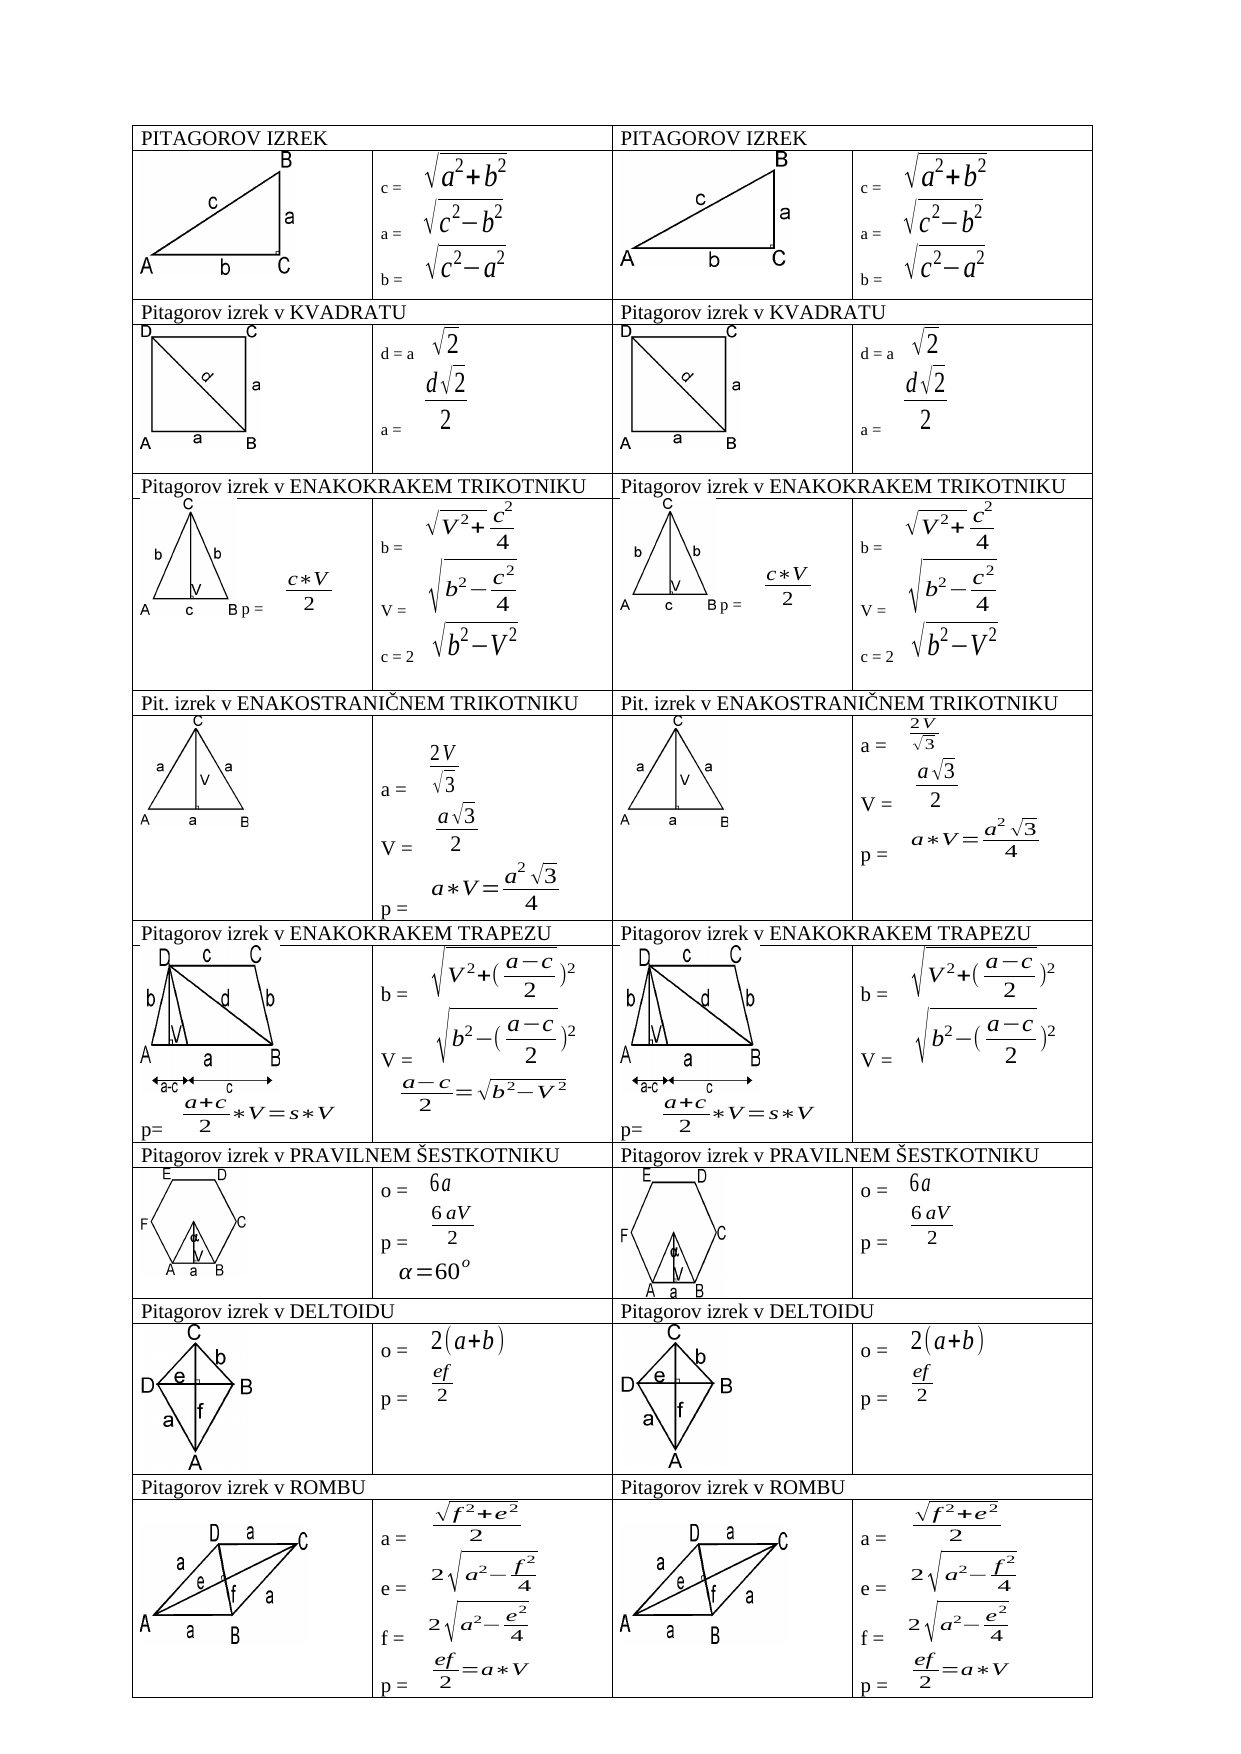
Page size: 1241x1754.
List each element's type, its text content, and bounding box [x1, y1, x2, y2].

table_cell [133, 1168, 372, 1298]
table_cell b = V = c = 2 [853, 499, 1092, 690]
picture [620, 151, 790, 267]
table_cell a = e = f = p = [853, 1500, 1092, 1697]
table_cell Pitagorov izrek v ENAKOKRAKEM TRAPEZU [133, 921, 612, 944]
table_cell o = p = [853, 1168, 1092, 1298]
table_cell o = p = [373, 1168, 612, 1298]
table_cell a = e = f = p = [373, 1500, 612, 1697]
table_cell a = V = p = [373, 716, 612, 919]
table_cell c = a = b = [373, 151, 612, 299]
table_cell d = a a = [853, 325, 1092, 473]
table_cell Pitagorov izrek v ENAKOKRAKEM TRIKOTNIKU [613, 474, 1092, 498]
picture [620, 1324, 732, 1468]
table_cell Pitagorov izrek v ENAKOKRAKEM TRIKOTNIKU [133, 474, 612, 498]
table_cell [133, 325, 372, 473]
picture [140, 1168, 246, 1276]
table_cell a = V = p = [853, 716, 1092, 919]
table_cell [613, 1324, 852, 1474]
table_cell [726, 1168, 852, 1298]
table_cell [133, 716, 372, 919]
table_cell Pitagorov izrek v PRAVILNEM ŠESTKOTNIKU [133, 1143, 612, 1167]
table_cell Pitagorov izrek v KVADRATU [133, 300, 612, 324]
table_cell Pitagorov izrek v ROMBU [133, 1475, 612, 1499]
table_cell Pit. izrek v ENAKOSTRANIČNEM TRIKOTNIKU [613, 691, 1092, 715]
table_header PITAGOROV IZREK [613, 126, 1092, 150]
picture [620, 945, 760, 1093]
table_cell Pitagorov izrek v KVADRATU [613, 300, 1092, 324]
table_cell Pitagorov izrek v ROMBU [613, 1475, 1092, 1499]
table_cell p = [613, 499, 852, 690]
table_cell [133, 1500, 372, 1697]
table_cell p= [133, 946, 372, 1142]
table_cell [613, 1500, 852, 1697]
picture [140, 151, 294, 275]
picture [140, 325, 260, 449]
table_cell [613, 151, 852, 299]
table_cell p = [133, 499, 372, 690]
table_cell Pit. izrek v ENAKOSTRANIČNEM TRIKOTNIKU [133, 691, 612, 715]
picture [620, 1524, 788, 1644]
table_cell p= [613, 946, 852, 1142]
picture [140, 1324, 252, 1470]
table_cell [613, 716, 852, 919]
table_cell Pitagorov izrek v DELTOIDU [133, 1299, 612, 1323]
picture [620, 498, 716, 610]
table_cell [133, 151, 372, 299]
picture [140, 498, 237, 615]
table_cell d = a a = [373, 325, 612, 473]
table_cell Pitagorov izrek v PRAVILNEM ŠESTKOTNIKU [613, 1143, 1092, 1167]
table_header PITAGOROV IZREK [133, 126, 612, 150]
picture [620, 325, 740, 449]
table_cell Pitagorov izrek v DELTOIDU [613, 1299, 1092, 1323]
picture [620, 1168, 726, 1298]
table_cell o = p = [373, 1324, 612, 1474]
table_cell [133, 1324, 372, 1474]
table_cell b = V = [853, 946, 1092, 1142]
table_cell [613, 1168, 620, 1298]
table_cell o = p = [853, 1324, 1092, 1474]
table_cell b = V = [373, 946, 612, 1142]
table_cell Pitagorov izrek v ENAKOKRAKEM TRAPEZU [613, 921, 1092, 944]
table_cell c = a = b = [853, 151, 1092, 299]
table_cell b = V = c = 2 [373, 499, 612, 690]
picture [140, 1524, 308, 1644]
picture [140, 945, 280, 1093]
table_cell [613, 325, 852, 473]
